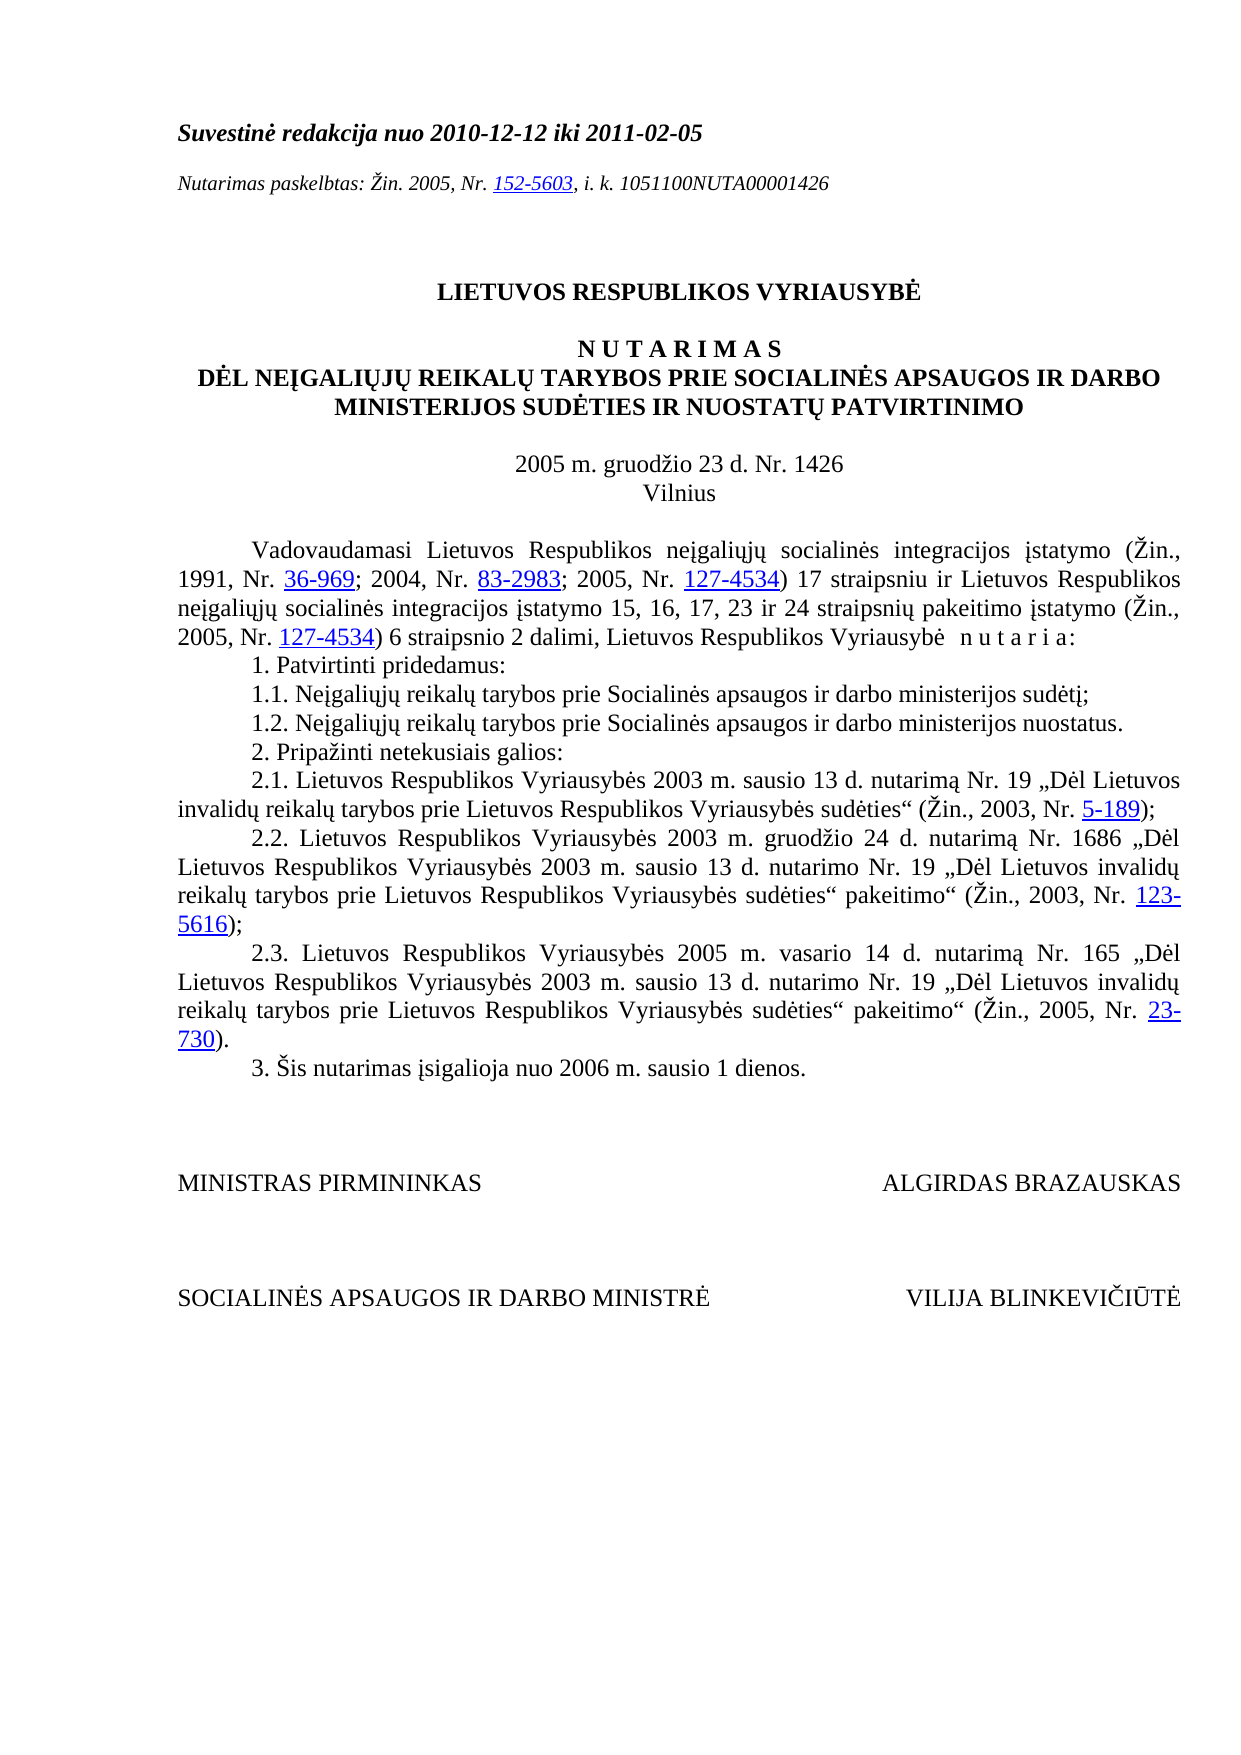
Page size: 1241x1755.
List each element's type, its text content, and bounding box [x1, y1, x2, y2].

text 2. Pripažinti netekusiais galios: [177, 737, 1181, 765]
text 2.1. Lietuvos Respublikos Vyriausybės 2003 m. sausio 13 d. nutarimą Nr. 19 „Dėl Lietuvos invalidų reikalų tarybos prie Lietuvos Respublikos Vyriausybės sudėties“ (Žin., 2003, Nr. 5-189); [177, 765, 1181, 823]
text Suvestinė redakcija nuo 2010-12-12 iki 2011-02-05 [177, 118, 1181, 147]
text Ministras Pirmininkas Algirdas Brazauskas [177, 1168, 1181, 1197]
text DĖL NEĮGALIŲJŲ REIKALŲ TARYBOS PRIE SOCIALINĖS APSAUGOS IR DARBO MINISTERIJOS SUDĖTIES IR NUOSTATŲ PATVIRTINIMO [177, 363, 1181, 420]
text 2005 m. gruodžio 23 d. Nr. 1426 [177, 449, 1181, 478]
text 2.3. Lietuvos Respublikos Vyriausybės 2005 m. vasario 14 d. nutarimą Nr. 165 „Dėl Lietuvos Respublikos Vyriausybės 2003 m. sausio 13 d. nutarimo Nr. 19 „Dėl Lietuvos invalidų reikalų tarybos prie Lietuvos Respublikos Vyriausybės sudėties“ pakeitimo“ (Žin., 2005, Nr. 23-730). [177, 938, 1181, 1053]
text 1. Patvirtinti pridedamus: [177, 650, 1181, 679]
text 3. Šis nutarimas įsigalioja nuo 2006 m. sausio 1 dienos. [177, 1053, 1181, 1082]
text 1.2. Neįgaliųjų reikalų tarybos prie Socialinės apsaugos ir darbo ministerijos nuostatus. [177, 708, 1181, 737]
text Socialinės apsaugos ir darbo ministrė Vilija Blinkevičiūtė [177, 1283, 1181, 1312]
text Vilnius [177, 478, 1181, 507]
text Vadovaudamasi Lietuvos Respublikos neįgaliųjų socialinės integracijos įstatymo (Žin., 1991, Nr. 36-969; 2004, Nr. 83-2983; 2005, Nr. 127-4534) 17 straipsniu ir Lietuvos Respublikos neįgaliųjų socialinės integracijos įstatymo 15, 16, 17, 23 ir 24 straipsnių pakeitimo įstatymo (Žin., 2005, Nr. 127-4534) 6 straipsnio 2 dalimi, Lietuvos Respublikos Vyriausybė nutaria: [177, 535, 1181, 650]
text N U T A R I M A S [177, 334, 1181, 363]
text 2.2. Lietuvos Respublikos Vyriausybės 2003 m. gruodžio 24 d. nutarimą Nr. 1686 „Dėl Lietuvos Respublikos Vyriausybės 2003 m. sausio 13 d. nutarimo Nr. 19 „Dėl Lietuvos invalidų reikalų tarybos prie Lietuvos Respublikos Vyriausybės sudėties“ pakeitimo“ (Žin., 2003, Nr. 123-5616); [177, 823, 1181, 938]
text Nutarimas paskelbtas: Žin. 2005, Nr. 152-5603, i. k. 1051100NUTA00001426 [177, 171, 1181, 195]
text LIETUVOS RESPUBLIKOS VYRIAUSYBĖ [177, 277, 1181, 305]
text 1.1. Neįgaliųjų reikalų tarybos prie Socialinės apsaugos ir darbo ministerijos sudėtį; [177, 679, 1181, 708]
